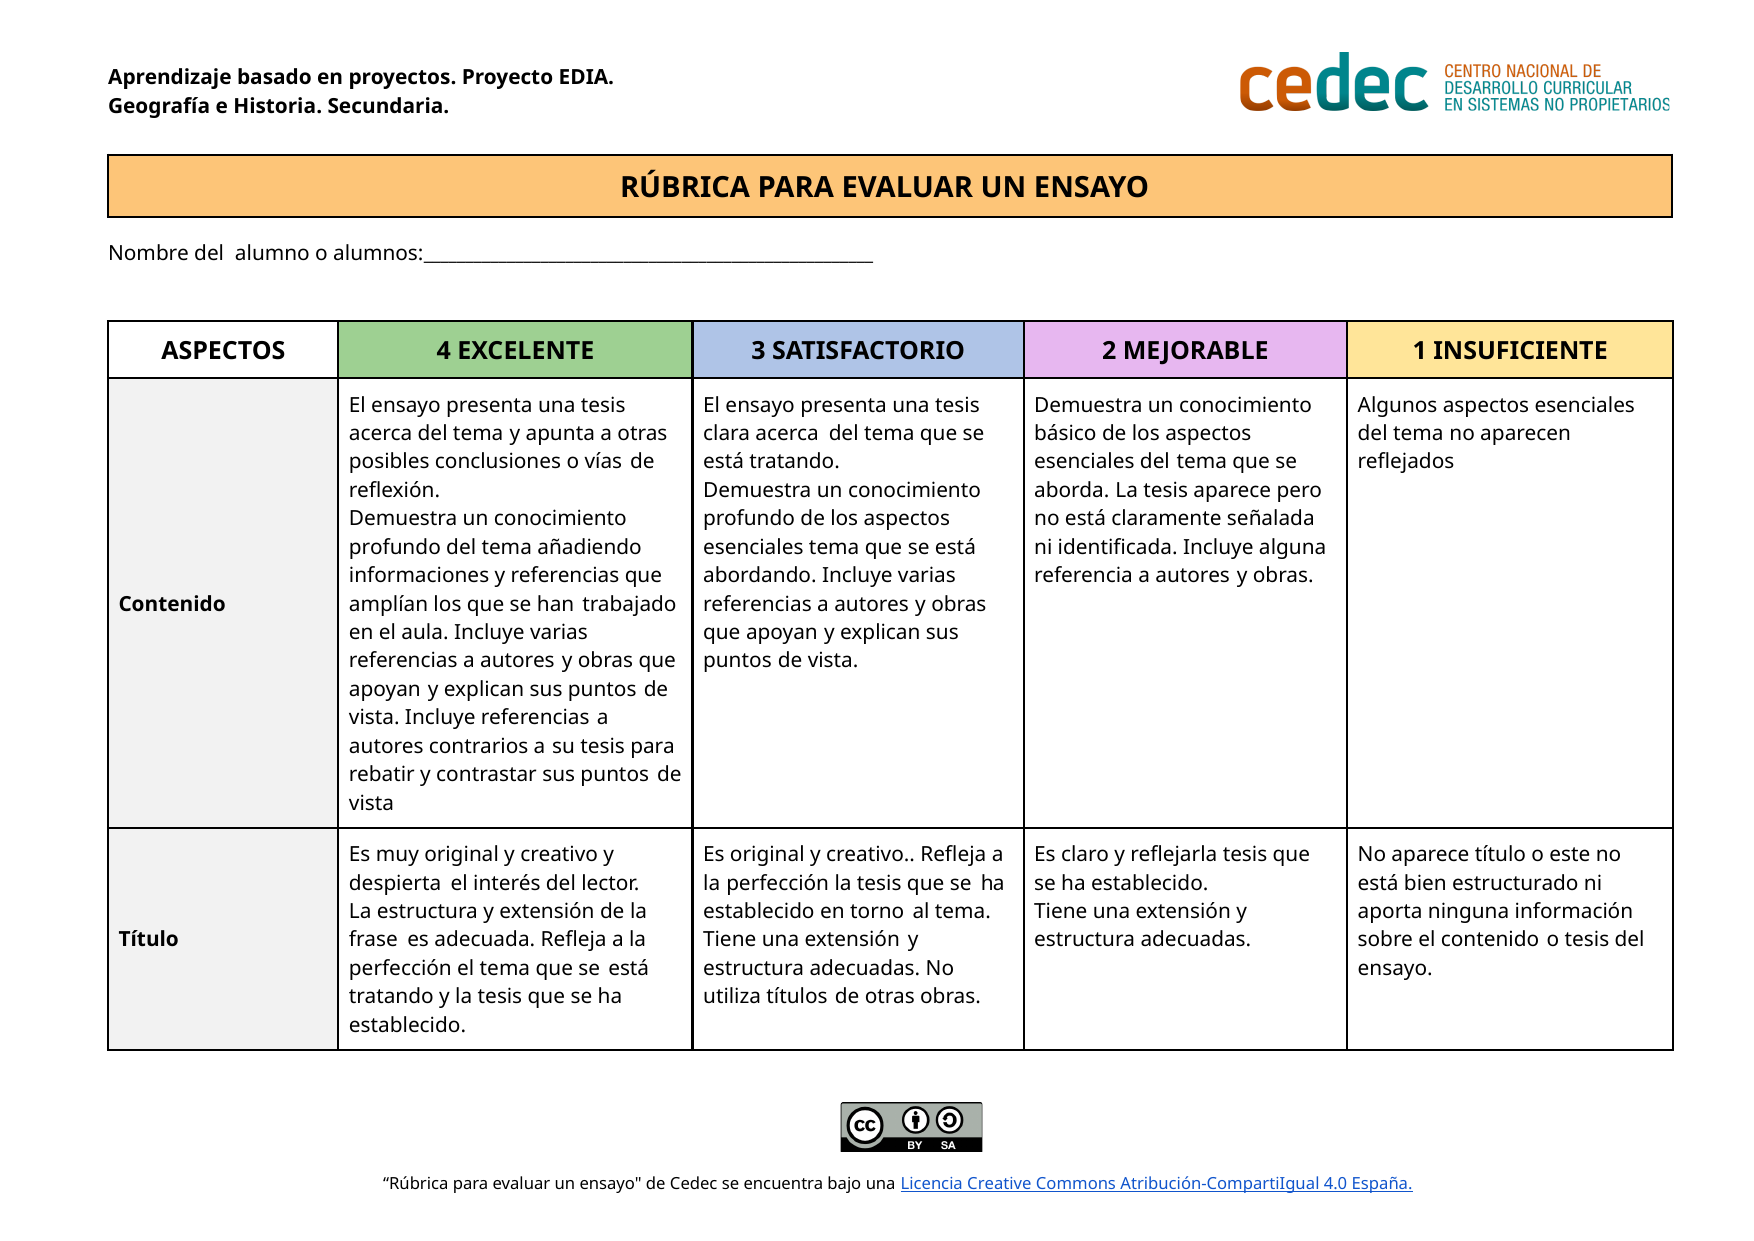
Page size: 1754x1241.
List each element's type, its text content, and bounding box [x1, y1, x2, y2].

table_cell Es muy original y creativo y despierta el interés del lector. La estructura y extensión de la frase es adecuada. Refleja a la perfección el tema que se está tratando y la tesis que se ha establecido. [339, 829, 691, 1049]
table_cell El ensayo presenta una tesis acerca del tema y apunta a otras posibles conclusiones o vías de reflexión. Demuestra un conocimiento profundo del tema añadiendo informaciones y referencias que amplían los que se han trabajado en el aula. Incluye varias referencias a autores y obras que apoyan y explican sus puntos de vista. Incluye referencias a autores contrarios a su tesis para rebatir y contrastar sus puntos de vista [339, 379, 691, 827]
picture [840, 1102, 983, 1152]
table_header 3 SATISFACTORIO [694, 322, 1023, 377]
table_cell Demuestra un conocimiento básico de los aspectos esenciales del tema que se aborda. La tesis aparece pero no está claramente señalada ni identificada. Incluye alguna referencia a autores y obras. [1025, 379, 1346, 827]
table_cell Es claro y reflejarla tesis que se ha establecido. Tiene una extensión y estructura adecuadas. [1025, 829, 1346, 1049]
table_header RÚBRICA PARA EVALUAR UN ENSAYO [109, 156, 1671, 216]
table_cell Título [109, 829, 337, 1049]
table_cell Algunos aspectos esenciales del tema no aparecen reflejados [1348, 379, 1672, 827]
table_cell No aparece título o este no está bien estructurado ni aporta ninguna información sobre el contenido o tesis del ensayo. [1348, 829, 1672, 1049]
table_header 1 INSUFICIENTE [1348, 322, 1672, 377]
table_cell El ensayo presenta una tesis clara acerca del tema que se está tratando. Demuestra un conocimiento profundo de los aspectos esenciales tema que se está abordando. Incluye varias referencias a autores y obras que apoyan y explican sus puntos de vista. [694, 379, 1023, 827]
picture [1240, 52, 1670, 111]
table_header ASPECTOS [109, 322, 337, 377]
table_cell Es original y creativo.. Refleja a la perfección la tesis que se ha establecido en torno al tema. Tiene una extensión y estructura adecuadas. No utiliza títulos de otras obras. [694, 829, 1023, 1049]
table_cell Contenido [109, 379, 337, 827]
table_header 2 MEJORABLE [1025, 322, 1346, 377]
table_header 4 EXCELENTE [339, 322, 691, 377]
text Nombre del alumno o alumnos:______________________________________________________ [108, 218, 1688, 266]
